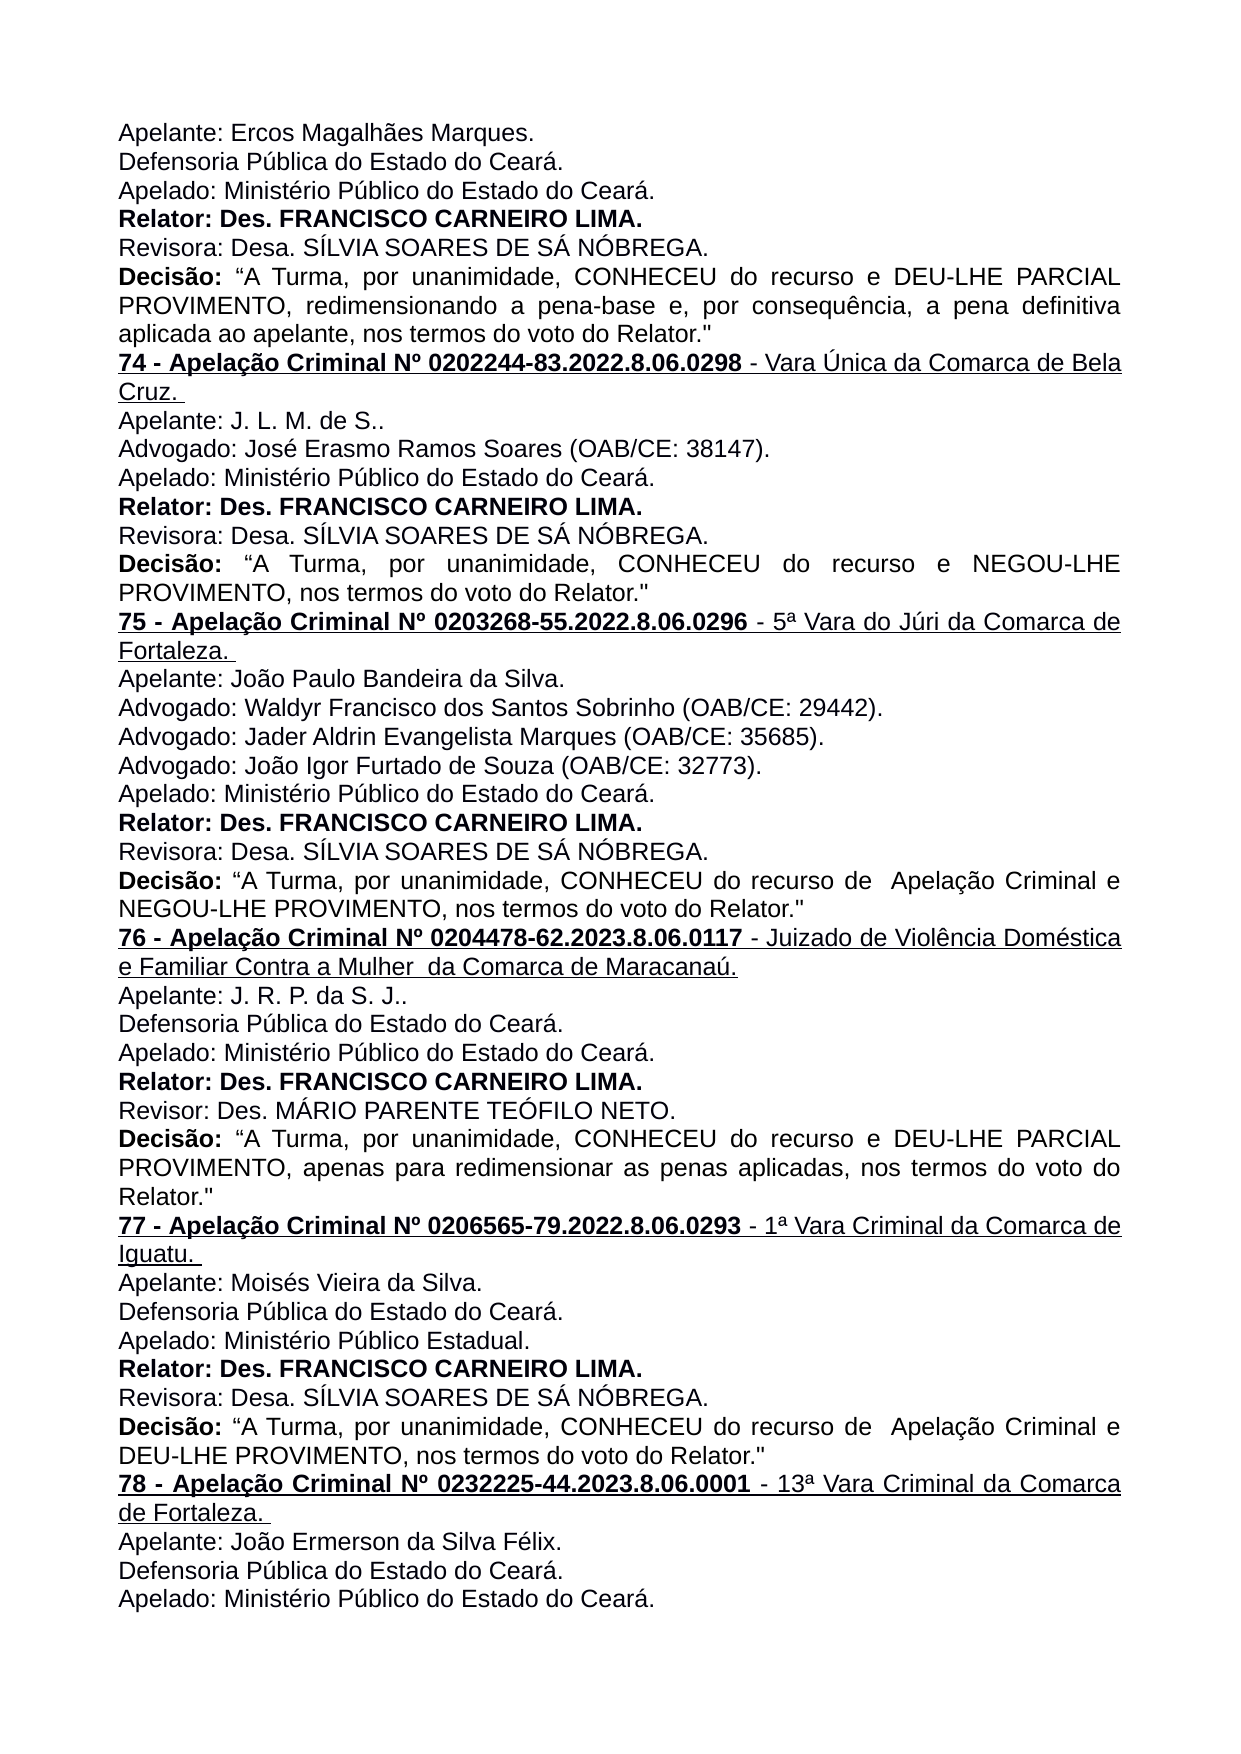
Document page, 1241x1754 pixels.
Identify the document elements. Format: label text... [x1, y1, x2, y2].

text 77 - Apelação Criminal Nº 0206565-79.2022.8.06.0293 - 1ª Vara Criminal da Comarca de [118, 1211, 1122, 1236]
text Relator: Des. FRANCISCO CARNEIRO LIMA. [118, 492, 1122, 521]
text 75 - Apelação Criminal Nº 0203268-55.2022.8.06.0296 - 5ª Vara do Júri da Comarca de Fortaleza. [118, 607, 1122, 664]
text Relator: Des. FRANCISCO CARNEIRO LIMA. [118, 1354, 1122, 1383]
text Apelante: J. R. P. da S. J.. [118, 981, 1122, 1009]
text 76 - Apelação Criminal Nº 0204478-62.2023.8.06.0117 - Juizado de Violência Doméstica [118, 923, 1122, 948]
text Apelante: J. L. M. de S.. [118, 406, 1122, 434]
text Apelante: João Ermerson da Silva Félix. [118, 1527, 1122, 1556]
text Revisora: Desa. SÍLVIA SOARES DE SÁ NÓBREGA. [118, 837, 1122, 866]
text Advogado: José Erasmo Ramos Soares (OAB/CE: 38147). [118, 434, 1122, 463]
text Apelante: Moisés Vieira da Silva. [118, 1268, 1122, 1297]
text Apelante: Ercos Magalhães Marques. [118, 118, 1122, 147]
text Revisora: Desa. SÍLVIA SOARES DE SÁ NÓBREGA. [118, 521, 1122, 549]
text Decisão: “A Turma, por unanimidade, CONHECEU do recurso e NEGOU-LHE PROVIMENTO, nos termos do voto do Relator." [118, 549, 1122, 607]
text Defensoria Pública do Estado do Ceará. [118, 1297, 1122, 1326]
text Decisão: “A Turma, por unanimidade, CONHECEU do recurso de Apelação Criminal e DEU-LHE PROVIMENTO, nos termos do voto do Relator." [118, 1412, 1122, 1469]
text Advogado: Jader Aldrin Evangelista Marques (OAB/CE: 35685). [118, 722, 1122, 751]
text Apelado: Ministério Público do Estado do Ceará. [118, 1584, 1122, 1613]
text 74 - Apelação Criminal Nº 0202244-83.2022.8.06.0298 - Vara Única da Comarca de Bela [118, 348, 1122, 373]
text Defensoria Pública do Estado do Ceará. [118, 1556, 1122, 1584]
text Advogado: João Igor Furtado de Souza (OAB/CE: 32773). [118, 751, 1122, 779]
text Advogado: Waldyr Francisco dos Santos Sobrinho (OAB/CE: 29442). [118, 693, 1122, 722]
text Apelado: Ministério Público do Estado do Ceará. [118, 1038, 1122, 1067]
text Apelado: Ministério Público do Estado do Ceará. [118, 176, 1122, 204]
text Apelante: João Paulo Bandeira da Silva. [118, 664, 1122, 693]
text Defensoria Pública do Estado do Ceará. [118, 147, 1122, 176]
text Decisão: “A Turma, por unanimidade, CONHECEU do recurso e DEU-LHE PARCIAL PROVIMENTO, redimensionando a pena-base e, por consequência, a pena definitiva aplicada ao apelante, nos termos do voto do Relator." [118, 262, 1122, 348]
text Apelado: Ministério Público do Estado do Ceará. [118, 463, 1122, 492]
text Revisora: Desa. SÍLVIA SOARES DE SÁ NÓBREGA. [118, 1383, 1122, 1412]
text e Familiar Contra a Mulher da Comarca de Maracanaú. [118, 949, 1122, 981]
text Apelado: Ministério Público Estadual. [118, 1326, 1122, 1354]
text Defensoria Pública do Estado do Ceará. [118, 1009, 1122, 1038]
text Decisão: “A Turma, por unanimidade, CONHECEU do recurso de Apelação Criminal e NEGOU-LHE PROVIMENTO, nos termos do voto do Relator." [118, 866, 1122, 923]
text Decisão: “A Turma, por unanimidade, CONHECEU do recurso e DEU-LHE PARCIAL PROVIMENTO, apenas para redimensionar as penas aplicadas, nos termos do voto do Relator." [118, 1124, 1122, 1211]
text Relator: Des. FRANCISCO CARNEIRO LIMA. [118, 808, 1122, 837]
text Relator: Des. FRANCISCO CARNEIRO LIMA. [118, 204, 1122, 233]
text Revisora: Desa. SÍLVIA SOARES DE SÁ NÓBREGA. [118, 233, 1122, 262]
text Apelado: Ministério Público do Estado do Ceará. [118, 779, 1122, 808]
text Revisor: Des. MÁRIO PARENTE TEÓFILO NETO. [118, 1096, 1122, 1124]
text Iguatu. [118, 1237, 1122, 1268]
text 78 - Apelação Criminal Nº 0232225-44.2023.8.06.0001 - 13ª Vara Criminal da Comarca de Fortaleza. [118, 1469, 1122, 1527]
text Relator: Des. FRANCISCO CARNEIRO LIMA. [118, 1067, 1122, 1096]
text Cruz. [118, 374, 1122, 406]
